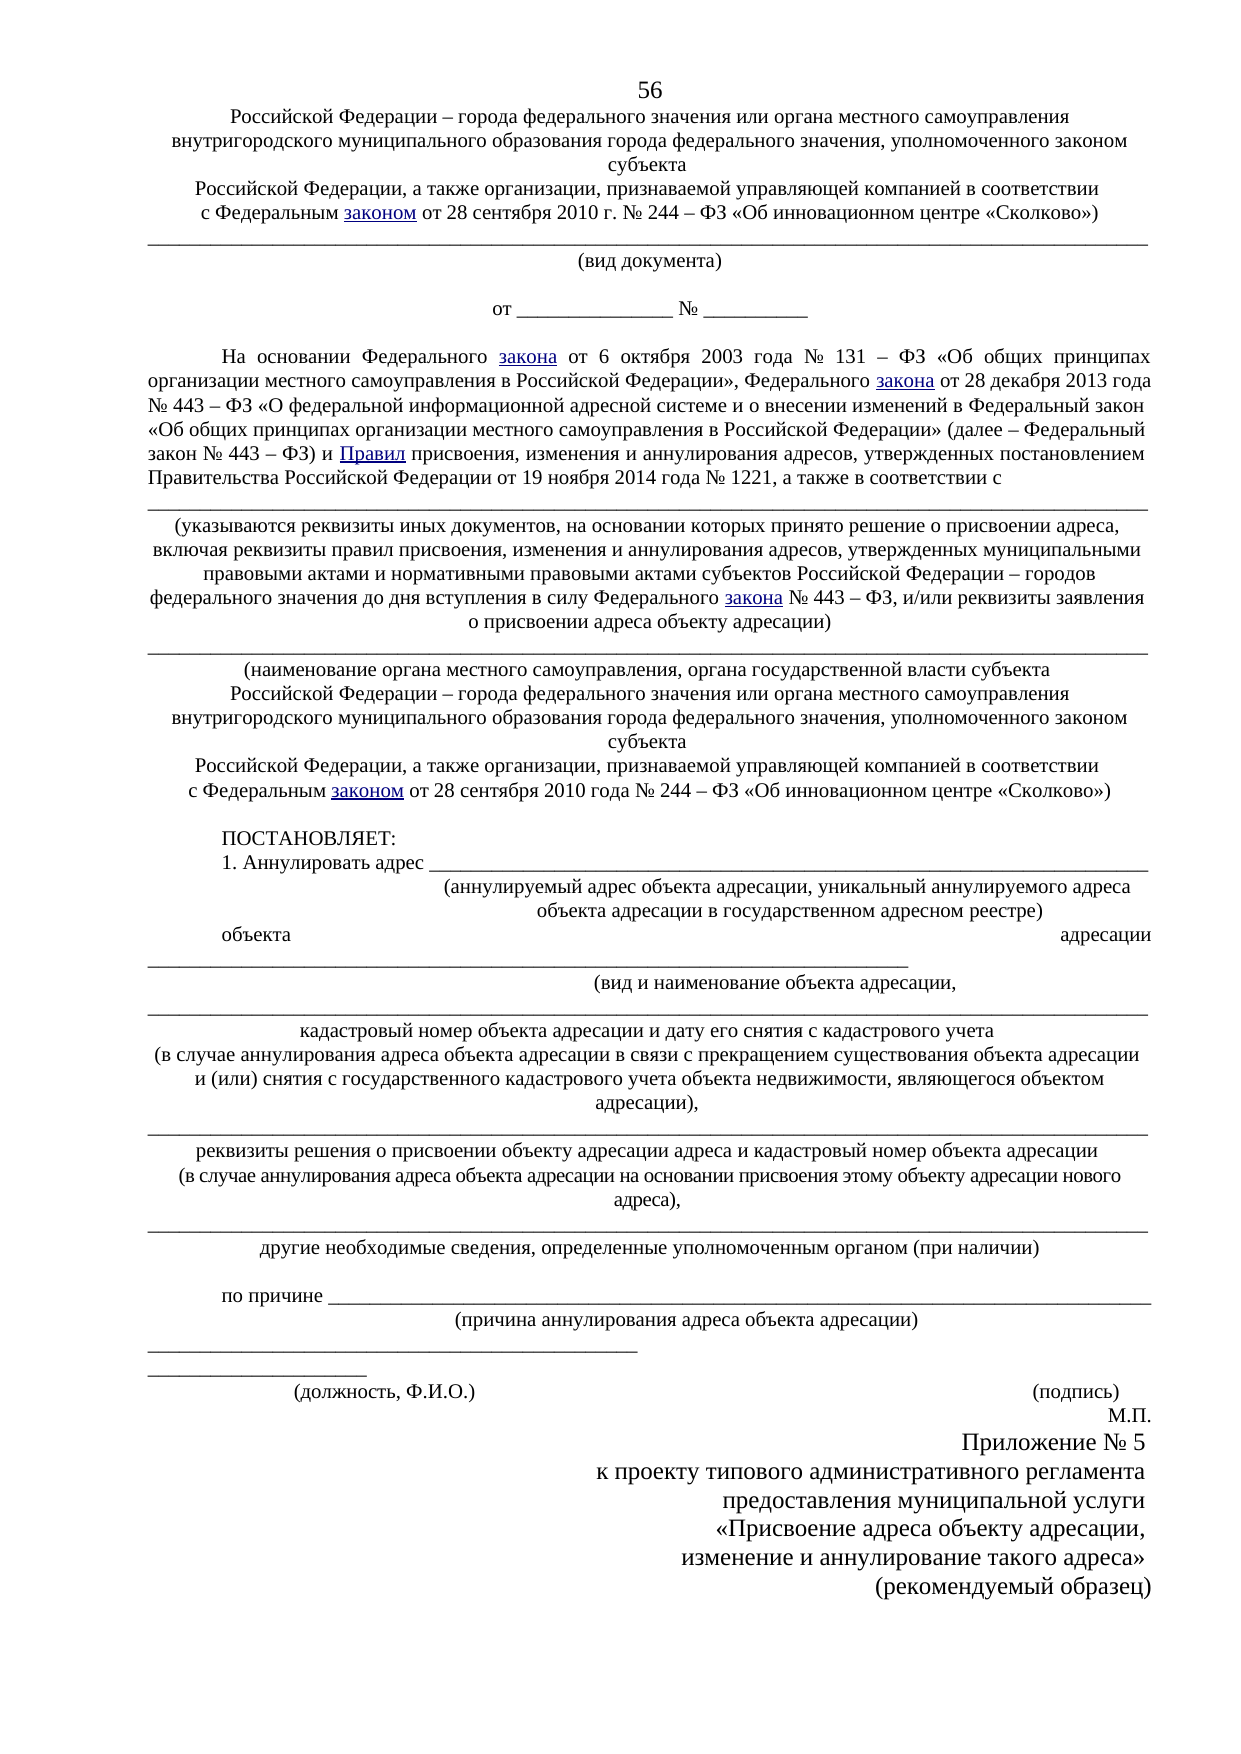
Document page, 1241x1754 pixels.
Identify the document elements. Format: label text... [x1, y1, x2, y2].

text М.П. [148, 1403, 1152, 1427]
text (наименование органа местного самоуправления, органа государственной власти субъекта Российской Федерации – города федерального значения или органа местного самоуправления внутригородского муниципального образования города федерального значения, уполномоченного законом субъекта Российской Федерации, а также организации, признаваемой управляющей компанией в соответствии с Федеральным законом от 28 сентября 2010 года № 244 – ФЗ «Об инновационном центре «Сколково») [148, 657, 1152, 802]
text (вид и наименование объекта адресации, [148, 970, 1152, 994]
text по причине _______________________________________________________________________________ [148, 1283, 1152, 1307]
text ПОСТАНОВЛЯЕТ: [148, 826, 1152, 850]
text Российской Федерации – города федерального значения или органа местного самоуправления внутригородского муниципального образования города федерального значения, уполномоченного законом субъекта Российской Федерации, а также организации, признаваемой управляющей компанией в соответствии с Федеральным законом от 28 сентября 2010 г. № 244 – ФЗ «Об инновационном центре «Сколково») [148, 104, 1152, 224]
text ________________________________________________________________________________________________ [148, 1211, 1152, 1235]
text от _______________ № __________ [148, 296, 1152, 320]
text объекта адресации _________________________________________________________________________ [148, 922, 1152, 970]
text Приложение № 5 к проекту типового административного регламента предоставления муниципальной услуги «Присвоение адреса объекту адресации, изменение и аннулирование такого адреса» (рекомендуемый образец) [148, 1427, 1152, 1600]
text (вид документа) [148, 248, 1152, 272]
text На основании Федерального закона от 6 октября 2003 года № 131 – ФЗ «Об общих принципах организации местного самоуправления в Российской Федерации», Федерального закона от 28 декабря 2013 года № 443 – ФЗ «О федеральной информационной адресной системе и о внесении изменений в Федеральный закон «Об общих принципах организации местного самоуправления в Российской Федерации» (далее – Федеральный закон № 443 – ФЗ) и Правил присвоения, изменения и аннулирования адресов, утвержденных постановлением Правительства Российской Федерации от 19 ноября 2014 года № 1221, а также в соответствии с [148, 344, 1152, 489]
text (должность, Ф.И.О.) (подпись) [148, 1379, 1152, 1403]
text ________________________________________________________________________________________________ [148, 224, 1152, 248]
text ________________________________________________________________________________________________ [148, 1114, 1152, 1138]
text 1. Аннулировать адрес _____________________________________________________________________ [148, 850, 1152, 874]
text другие необходимые сведения, определенные уполномоченным органом (при наличии) [148, 1235, 1152, 1259]
text ________________________________________________________________________________________________ [148, 489, 1152, 513]
text ________________________________________________________________________________________________ [148, 633, 1152, 657]
text _______________________________________________ _____________________ [148, 1331, 1152, 1379]
text реквизиты решения о присвоении объекту адресации адреса и кадастровый номер объекта адресации (в случае аннулирования адреса объекта адресации на основании присвоения этому объекту адресации нового адреса), [148, 1138, 1152, 1211]
text (причина аннулирования адреса объекта адресации) [221, 1307, 1152, 1331]
text (аннулируемый адрес объекта адресации, уникальный аннулируемого адреса объекта адресации в государственном адресном реестре) [428, 874, 1152, 922]
text ________________________________________________________________________________________________ [148, 994, 1152, 1018]
text (указываются реквизиты иных документов, на основании которых принято решение о присвоении адреса, включая реквизиты правил присвоения, изменения и аннулирования адресов, утвержденных муниципальными правовыми актами и нормативными правовыми актами субъектов Российской Федерации – городов федерального значения до дня вступления в силу Федерального закона № 443 – ФЗ, и/или реквизиты заявления о присвоении адреса объекту адресации) [148, 513, 1152, 633]
text кадастровый номер объекта адресации и дату его снятия с кадастрового учета (в случае аннулирования адреса объекта адресации в связи с прекращением существования объекта адресации и (или) снятия с государственного кадастрового учета объекта недвижимости, являющегося объектом адресации), [148, 1018, 1152, 1114]
